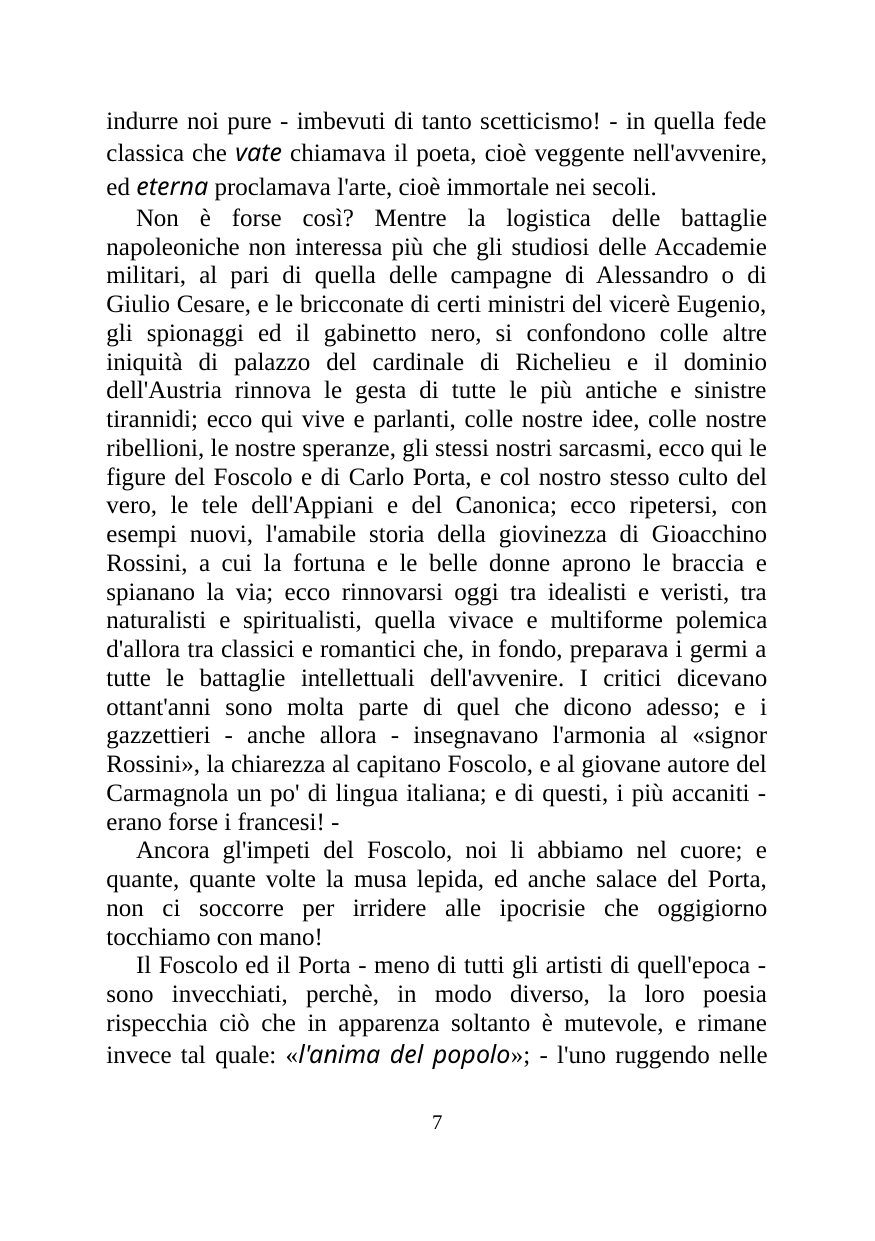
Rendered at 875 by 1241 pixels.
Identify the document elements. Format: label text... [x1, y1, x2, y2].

text Ancora gl'impeti del Foscolo, noi li abbiamo nel cuore; e quante, quante volte la musa lepida, ed anche salace del Porta, non ci soccorre per irridere alle ipocrisie che oggigiorno tocchiamo con mano! [106, 836, 768, 951]
text Il Foscolo ed il Porta - meno di tutti gli artisti di quell'epoca - sono invecchiati, perchè, in modo diverso, la loro poesia rispecchia ciò che in apparenza soltanto è mutevole, e rimane invece tal quale: «l'anima del popolo»; - l'uno ruggendo nelle [106, 951, 768, 1071]
text indurre noi pure - imbevuti di tanto scetticismo! - in quella fede classica che vate chiamava il poeta, cioè veggente nell'avvenire, ed eterna proclamava l'arte, cioè immortale nei secoli. [106, 106, 768, 203]
text Non è forse così? Mentre la logistica delle battaglie napoleoniche non interessa più che gli studiosi delle Accademie militari, al pari di quella delle campagne di Alessandro o di Giulio Cesare, e le bricconate di certi ministri del vicerè Eugenio, gli spionaggi ed il gabinetto nero, si confondono colle altre iniquità di palazzo del cardinale di Richelieu e il dominio dell'Austria rinnova le gesta di tutte le più antiche e sinistre tirannidi; ecco qui vive e parlanti, colle nostre idee, colle nostre ribellioni, le nostre speranze, gli stessi nostri sarcasmi, ecco qui le figure del Foscolo e di Carlo Porta, e col nostro stesso culto del vero, le tele dell'Appiani e del Canonica; ecco ripetersi, con esempi nuovi, l'amabile storia della giovinezza di Gioacchino Rossini, a cui la fortuna e le belle donne aprono le braccia e spianano la via; ecco rinnovarsi oggi tra idealisti e veristi, tra naturalisti e spiritualisti, quella vivace e multiforme polemica d'allora tra classici e romantici che, in fondo, preparava i germi a tutte le battaglie intellettuali dell'avvenire. I critici dicevano ottant'anni sono molta parte di quel che dicono adesso; e i gazzettieri - anche allora - insegnavano l'armonia al «signor Rossini», la chiarezza al capitano Foscolo, e al giovane autore del Carmagnola un po' di lingua italiana; e di questi, i più accaniti - erano forse i francesi! - [106, 203, 768, 836]
